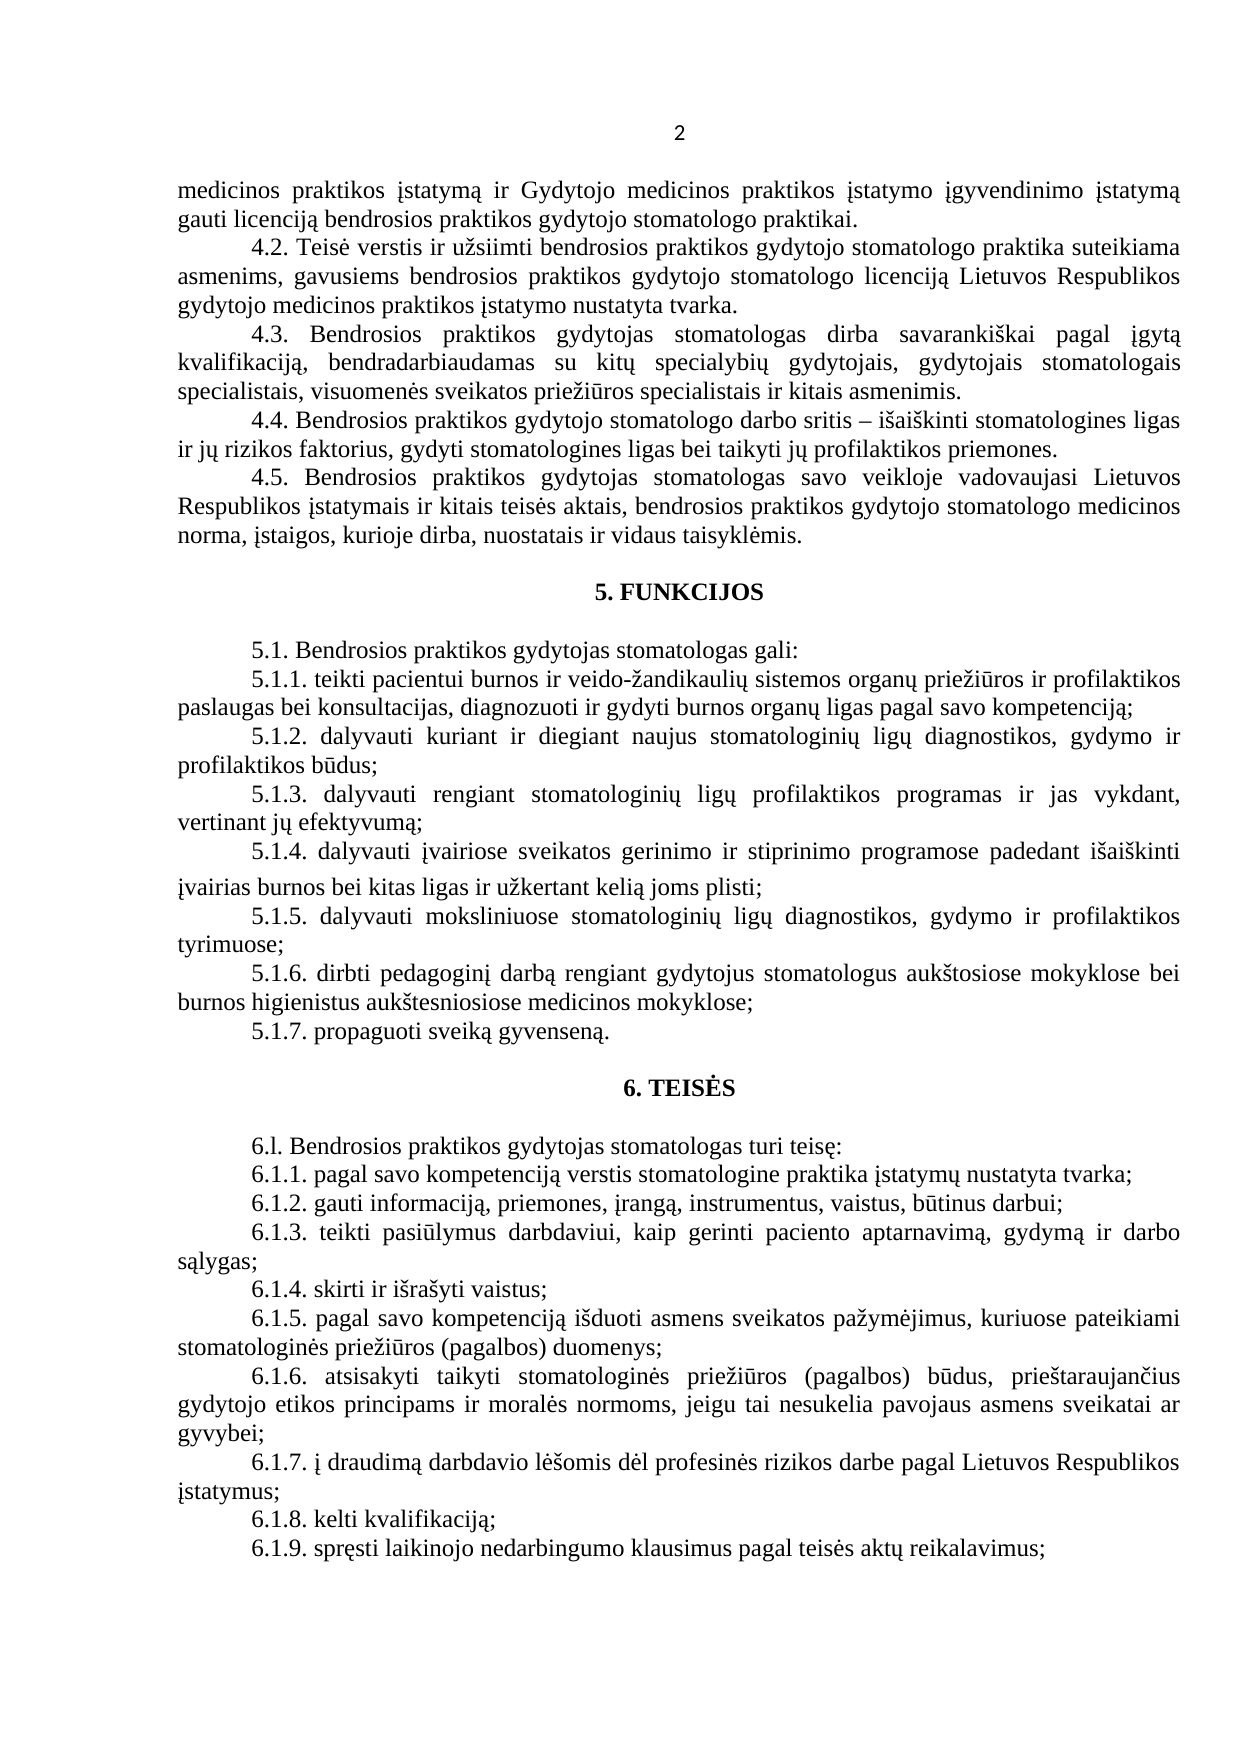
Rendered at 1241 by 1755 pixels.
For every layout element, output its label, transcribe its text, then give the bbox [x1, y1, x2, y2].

text 6.1.6. atsisakyti taikyti stomatologinės priežiūros (pagalbos) būdus, prieštaraujančius gydytojo etikos principams ir moralės normoms, jeigu tai nesukelia pavojaus asmens sveikatai ar gyvybei; [177, 1361, 1181, 1447]
text 6.1.2. gauti informaciją, priemones, įrangą, instrumentus, vaistus, būtinus darbui; [177, 1188, 1181, 1217]
text 5.1.5. dalyvauti moksliniuose stomatologinių ligų diagnostikos, gydymo ir profilaktikos tyrimuose; [177, 901, 1181, 958]
text 5.1.2. dalyvauti kuriant ir diegiant naujus stomatologinių ligų diagnostikos, gydymo ir profilaktikos būdus; [177, 721, 1181, 779]
text 5.1.3. dalyvauti rengiant stomatologinių ligų profilaktikos programas ir jas vykdant, vertinant jų efektyvumą; [177, 779, 1181, 836]
text 6.1.8. kelti kvalifikaciją; [177, 1504, 1181, 1533]
text 5.1.7. propaguoti sveiką gyvenseną. [177, 1016, 1181, 1044]
text 6.1.7. į draudimą darbdavio lėšomis dėl profesinės rizikos darbe pagal Lietuvos Respublikos įstatymus; [177, 1447, 1181, 1504]
text 5.1.1. teikti pacientui burnos ir veido-žandikaulių sistemos organų priežiūros ir profilaktikos paslaugas bei konsultacijas, diagnozuoti ir gydyti burnos organų ligas pagal savo kompetenciją; [177, 664, 1181, 721]
text 5.1. Bendrosios praktikos gydytojas stomatologas gali: [177, 635, 1181, 664]
text 6.1.3. teikti pasiūlymus darbdaviui, kaip gerinti paciento aptarnavimą, gydymą ir darbo sąlygas; [177, 1217, 1181, 1274]
text 6.l. Bendrosios praktikos gydytojas stomatologas turi teisę: [177, 1131, 1181, 1159]
text 4.4. Bendrosios praktikos gydytojo stomatologo darbo sritis – išaiškinti stomatologines ligas ir jų rizikos faktorius, gydyti stomatologines ligas bei taikyti jų profilaktikos priemones. [177, 405, 1181, 462]
text medicinos praktikos įstatymą ir Gydytojo medicinos praktikos įstatymo įgyvendinimo įstatymą gauti licenciją bendrosios praktikos gydytojo stomatologo praktikai. [177, 175, 1181, 232]
text 6.1.1. pagal savo kompetenciją verstis stomatologine praktika įstatymų nustatyta tvarka; [177, 1159, 1181, 1188]
text 4.5. Bendrosios praktikos gydytojas stomatologas savo veikloje vadovaujasi Lietuvos Respublikos įstatymais ir kitais teisės aktais, bendrosios praktikos gydytojo stomatologo medicinos norma, įstaigos, kurioje dirba, nuostatais ir vidaus taisyklėmis. [177, 462, 1181, 549]
text 5.1.4. dalyvauti įvairiose sveikatos gerinimo ir stiprinimo programose padedant išaiškinti įvairias burnos bei kitas ligas ir užkertant kelią joms plisti; [177, 836, 1181, 901]
text 6.1.5. pagal savo kompetenciją išduoti asmens sveikatos pažymėjimus, kuriuose pateikiami stomatologinės priežiūros (pagalbos) duomenys; [177, 1303, 1181, 1361]
text 6.1.4. skirti ir išrašyti vaistus; [177, 1274, 1181, 1303]
text 5. FUNKCIJOS [177, 577, 1181, 606]
text 4.3. Bendrosios praktikos gydytojas stomatologas dirba savarankiškai pagal įgytą kvalifikaciją, bendradarbiaudamas su kitų specialybių gydytojais, gydytojais stomatologais specialistais, visuomenės sveikatos priežiūros specialistais ir kitais asmenimis. [177, 319, 1181, 405]
text 6. TEISĖS [177, 1073, 1181, 1102]
text 4.2. Teisė verstis ir užsiimti bendrosios praktikos gydytojo stomatologo praktika suteikiama asmenims, gavusiems bendrosios praktikos gydytojo stomatologo licenciją Lietuvos Respublikos gydytojo medicinos praktikos įstatymo nustatyta tvarka. [177, 232, 1181, 319]
text 5.1.6. dirbti pedagoginį darbą rengiant gydytojus stomatologus aukštosiose mokyklose bei burnos higienistus aukštesniosiose medicinos mokyklose; [177, 958, 1181, 1016]
text 6.1.9. spręsti laikinojo nedarbingumo klausimus pagal teisės aktų reikalavimus; [177, 1533, 1181, 1562]
